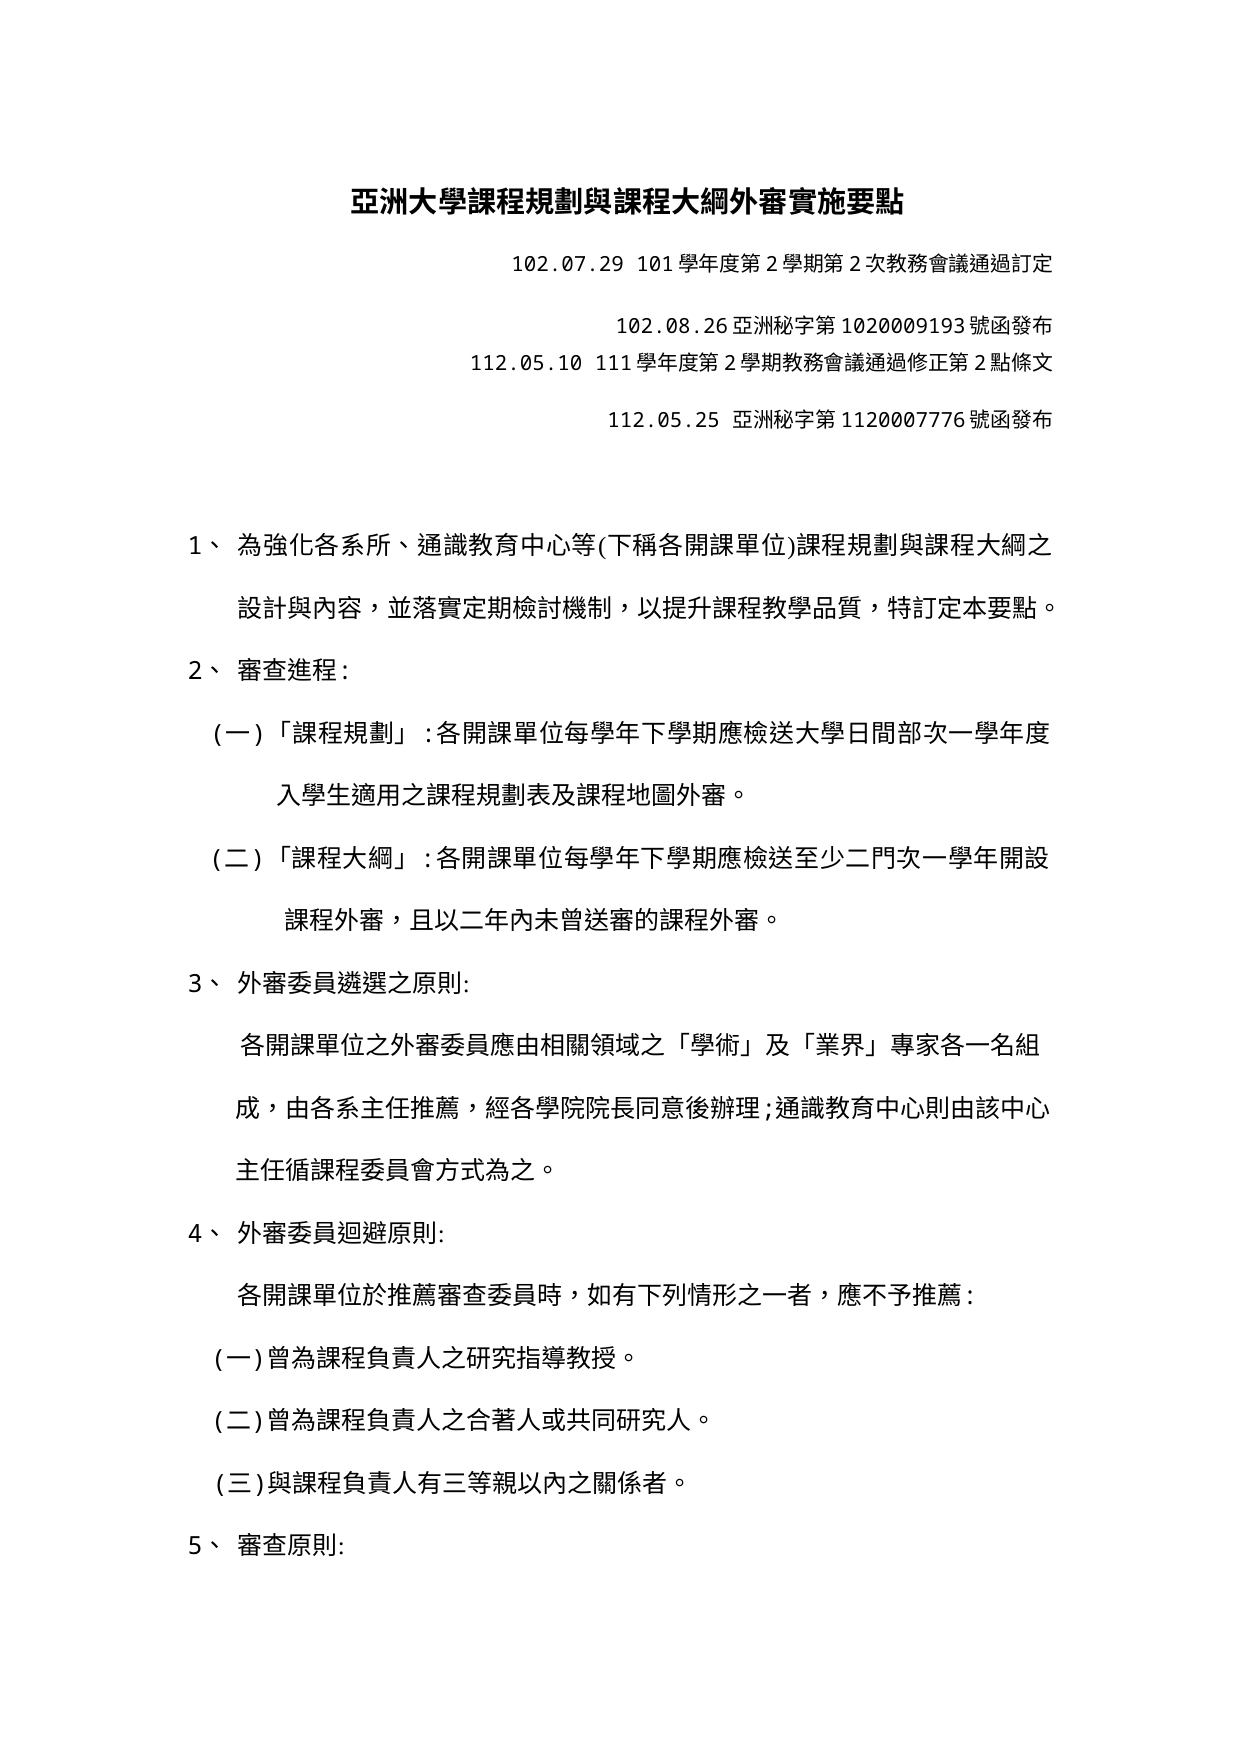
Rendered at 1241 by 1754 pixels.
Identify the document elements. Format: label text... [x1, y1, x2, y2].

text 各開課單位之外審委員應由相關領域之「學術」及「業界」專家各一名組成，由各系主任推薦，經各學院院長同意後辦理;通識教育中心則由該中心主任循課程委員會方式為之。 [236, 1002, 1053, 1189]
text (二)「課程大綱」:各開課單位每學年下學期應檢送至少二門次一學年開設課程外審，且以二年內未曾送審的課程外審。 [209, 814, 1053, 939]
list 外審委員迴避原則: [187, 1189, 1053, 1252]
text (一)曾為課程負責人之研究指導教授。 [187, 1314, 1053, 1377]
text 102.07.29 101學年度第2學期第2次教務會議通過訂定 [187, 221, 1053, 283]
text 112.05.10 111學年度第2學期教務會議通過修正第2點條文 [187, 346, 1053, 377]
text (二)曾為課程負責人之合著人或共同研究人。 [187, 1377, 1053, 1439]
list 外審委員遴選之原則: [187, 939, 1053, 1002]
text 各開課單位於推薦審查委員時，如有下列情形之一者，應不予推薦: [187, 1252, 1053, 1314]
text 112.05.25 亞洲秘字第1120007776號函發布 [187, 377, 1053, 439]
text (一)「課程規劃」:各開課單位每學年下學期應檢送大學日間部次一學年度入學生適用之課程規劃表及課程地圖外審。 [210, 689, 1053, 814]
list 為強化各系所、通識教育中心等(下稱各開課單位)課程規劃與課程大綱之設計與內容，並落實定期檢討機制，以提升課程教學品質，特訂定本要點。 [187, 502, 1053, 627]
text (三)與課程負責人有三等親以內之關係者。 [187, 1439, 1053, 1502]
list 審查原則: [187, 1502, 1053, 1564]
list 審查進程: [187, 627, 1053, 689]
text 102.08.26亞洲秘字第1020009193號函發布 [187, 283, 1053, 346]
text 亞洲大學課程規劃與課程大綱外審實施要點 [202, 158, 1053, 221]
